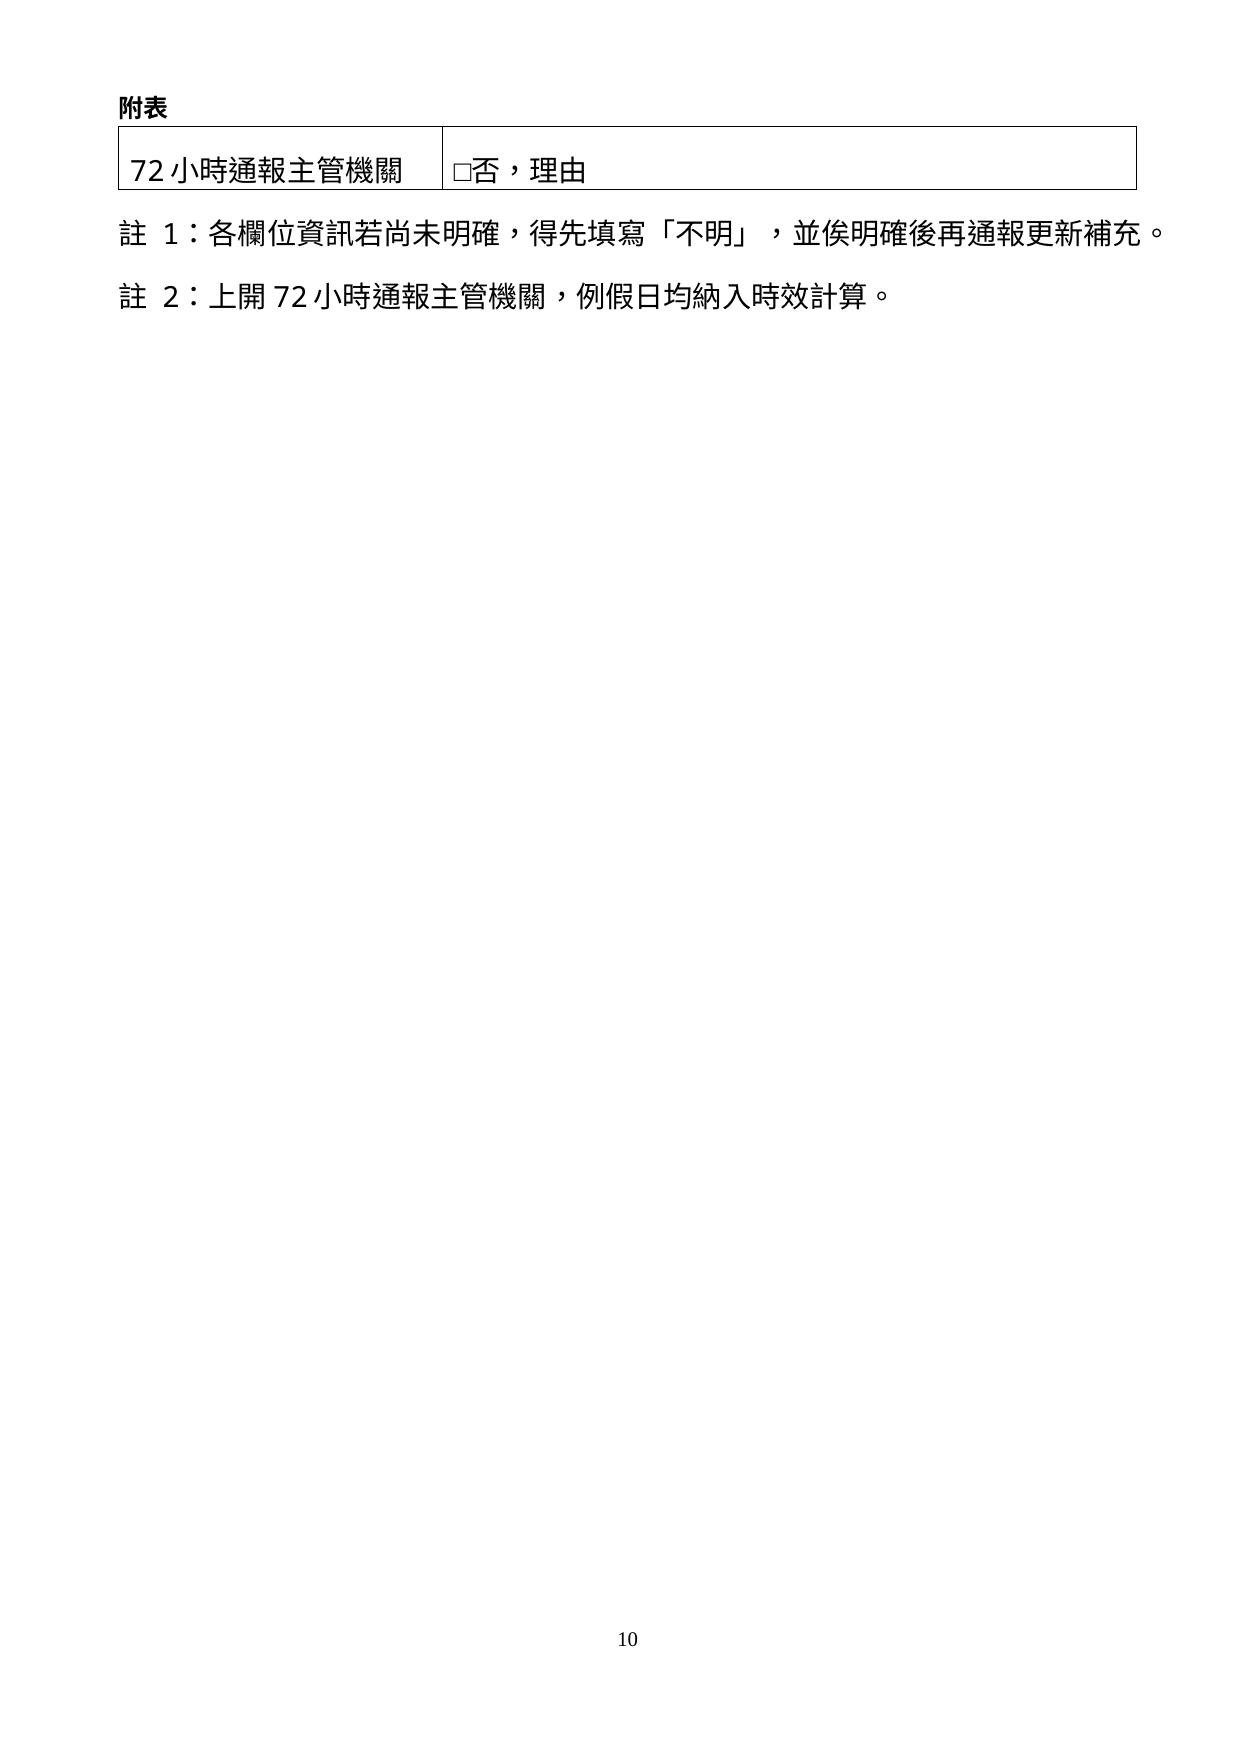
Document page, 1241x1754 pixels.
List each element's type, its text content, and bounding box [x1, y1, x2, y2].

text 註 1：各欄位資訊若尚未明確，得先填寫「不明」，並俟明確後再通報更新補充。 [118, 190, 1166, 253]
text 註 2：上開72小時通報主管機關，例假日均納入時效計算。 [118, 253, 1137, 315]
table_cell 72小時通報主管機關 [119, 127, 442, 189]
table_cell □否，理由 [443, 127, 1136, 189]
